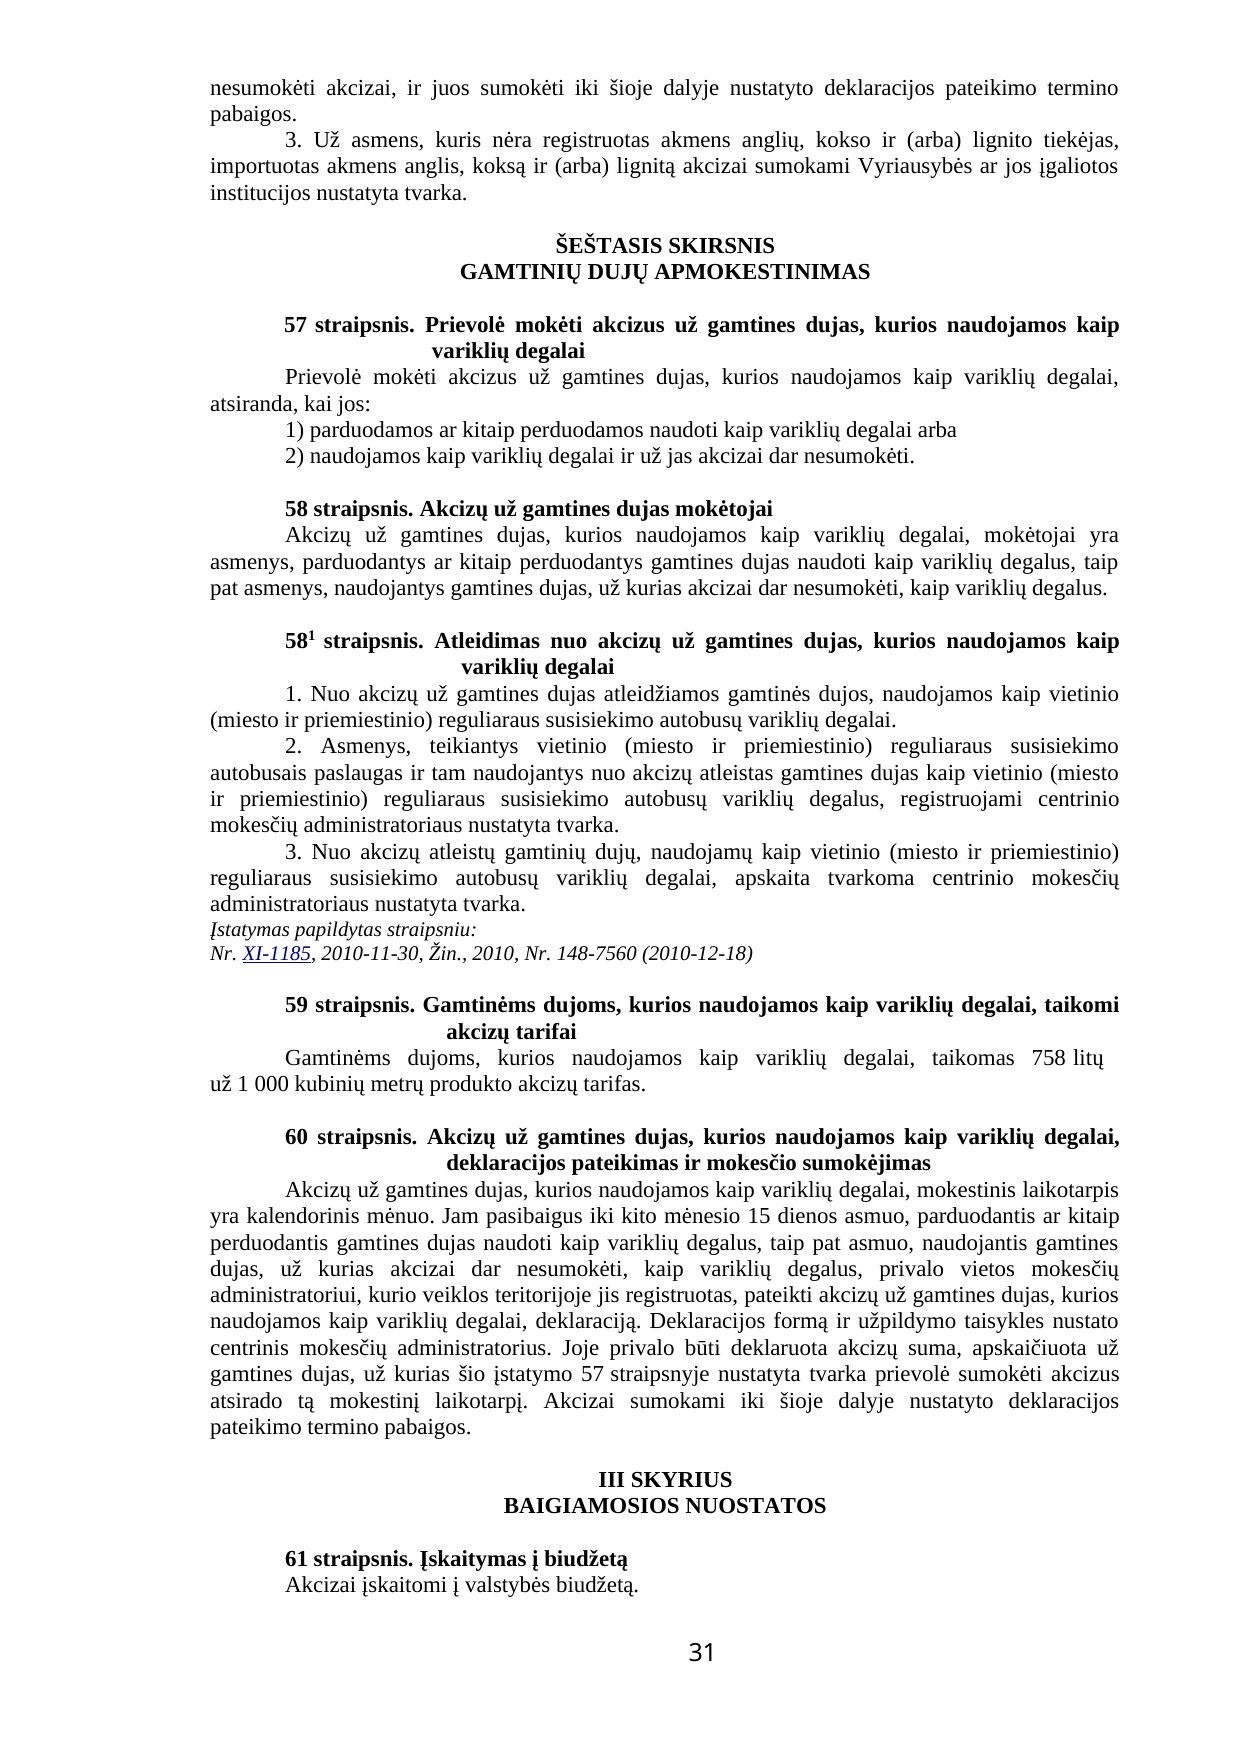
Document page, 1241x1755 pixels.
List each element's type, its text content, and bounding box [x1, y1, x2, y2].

text 581 straipsnis. Atleidimas nuo akcizų už gamtines dujas, kurios naudojamos kaip variklių degalai [285, 627, 1120, 680]
text 1. Nuo akcizų už gamtines dujas atleidžiamos gamtinės dujos, naudojamos kaip vietinio (miesto ir priemiestinio) reguliaraus susisiekimo autobusų variklių degalai. [210, 680, 1120, 732]
text 60 straipsnis. Akcizų už gamtines dujas, kurios naudojamos kaip variklių degalai, deklaracijos pateikimas ir mokesčio sumokėjimas [285, 1123, 1120, 1176]
text 2. Asmenys, teikiantys vietinio (miesto ir priemiestinio) reguliaraus susisiekimo autobusais paslaugas ir tam naudojantys nuo akcizų atleistas gamtines dujas kaip vietinio (miesto ir priemiestinio) reguliaraus susisiekimo autobusų variklių degalus, registruojami centrinio mokesčių administratoriaus nustatyta tvarka. [210, 732, 1120, 838]
text 1) parduodamos ar kitaip perduodamos naudoti kaip variklių degalai arba [210, 416, 1120, 442]
text 3. Nuo akcizų atleistų gamtinių dujų, naudojamų kaip vietinio (miesto ir priemiestinio) reguliaraus susisiekimo autobusų variklių degalai, apskaita tvarkoma centrinio mokesčių administratoriaus nustatyta tvarka. [210, 838, 1120, 917]
text 2) naudojamos kaip variklių degalai ir už jas akcizai dar nesumokėti. [210, 442, 1120, 469]
text Akcizų už gamtines dujas, kurios naudojamos kaip variklių degalai, mokėtojai yra asmenys, parduodantys ar kitaip perduodantys gamtines dujas naudoti kaip variklių degalus, taip pat asmenys, naudojantys gamtines dujas, už kurias akcizai dar nesumokėti, kaip variklių degalus. [210, 522, 1120, 601]
text III SKYRIUS [210, 1466, 1120, 1492]
text nesumokėti akcizai, ir juos sumokėti iki šioje dalyje nustatyto deklaracijos pateikimo termino pabaigos. [210, 73, 1120, 126]
text Nr. XI-1185, 2010-11-30, Žin., 2010, Nr. 148-7560 (2010-12-18) [210, 941, 1120, 965]
text BAIGIAMOSIOS NUOSTATOS [210, 1492, 1120, 1518]
text Akcizų už gamtines dujas, kurios naudojamos kaip variklių degalai, mokestinis laikotarpis yra kalendorinis mėnuo. Jam pasibaigus iki kito mėnesio 15 dienos asmuo, parduodantis ar kitaip perduodantis gamtines dujas naudoti kaip variklių degalus, taip pat asmuo, naudojantis gamtines dujas, už kurias akcizai dar nesumokėti, kaip variklių degalus, privalo vietos mokesčių administratoriui, kurio veiklos teritorijoje jis registruotas, pateikti akcizų už gamtines dujas, kurios naudojamos kaip variklių degalai, deklaraciją. Deklaracijos formą ir užpildymo taisykles nustato centrinis mokesčių administratorius. Joje privalo būti deklaruota akcizų suma, apskaičiuota už gamtines dujas, už kurias šio įstatymo 57 straipsnyje nustatyta tvarka prievolė sumokėti akcizus atsirado tą mokestinį laikotarpį. Akcizai sumokami iki šioje dalyje nustatyto deklaracijos pateikimo termino pabaigos. [210, 1176, 1120, 1439]
text GAMTINIŲ DUJŲ APMOKESTINIMAS [210, 258, 1120, 284]
text 58 straipsnis. Akcizų už gamtines dujas mokėtojai [210, 495, 1120, 522]
text Akcizai įskaitomi į valstybės biudžetą. [210, 1571, 1120, 1597]
text ŠEŠTASIS SKIRSNIS [210, 232, 1120, 258]
text 61 straipsnis. Įskaitymas į biudžetą [210, 1545, 1120, 1571]
text Įstatymas papildytas straipsniu: [210, 917, 1120, 941]
text Gamtinėms dujoms, kurios naudojamos kaip variklių degalai, taikomas 758 litų už 1 000 kubinių metrų produkto akcizų tarifas. [210, 1044, 1120, 1097]
text Prievolė mokėti akcizus už gamtines dujas, kurios naudojamos kaip variklių degalai, atsiranda, kai jos: [210, 363, 1120, 416]
text 3. Už asmens, kuris nėra registruotas akmens anglių, kokso ir (arba) lignito tiekėjas, importuotas akmens anglis, koksą ir (arba) lignitą akcizai sumokami Vyriausybės ar jos įgaliotos institucijos nustatyta tvarka. [210, 126, 1120, 205]
text 59 straipsnis. Gamtinėms dujoms, kurios naudojamos kaip variklių degalai, taikomi akcizų tarifai [285, 991, 1120, 1044]
text 57 straipsnis. Prievolė mokėti akcizus už gamtines dujas, kurios naudojamos kaip variklių degalai [284, 311, 1120, 363]
